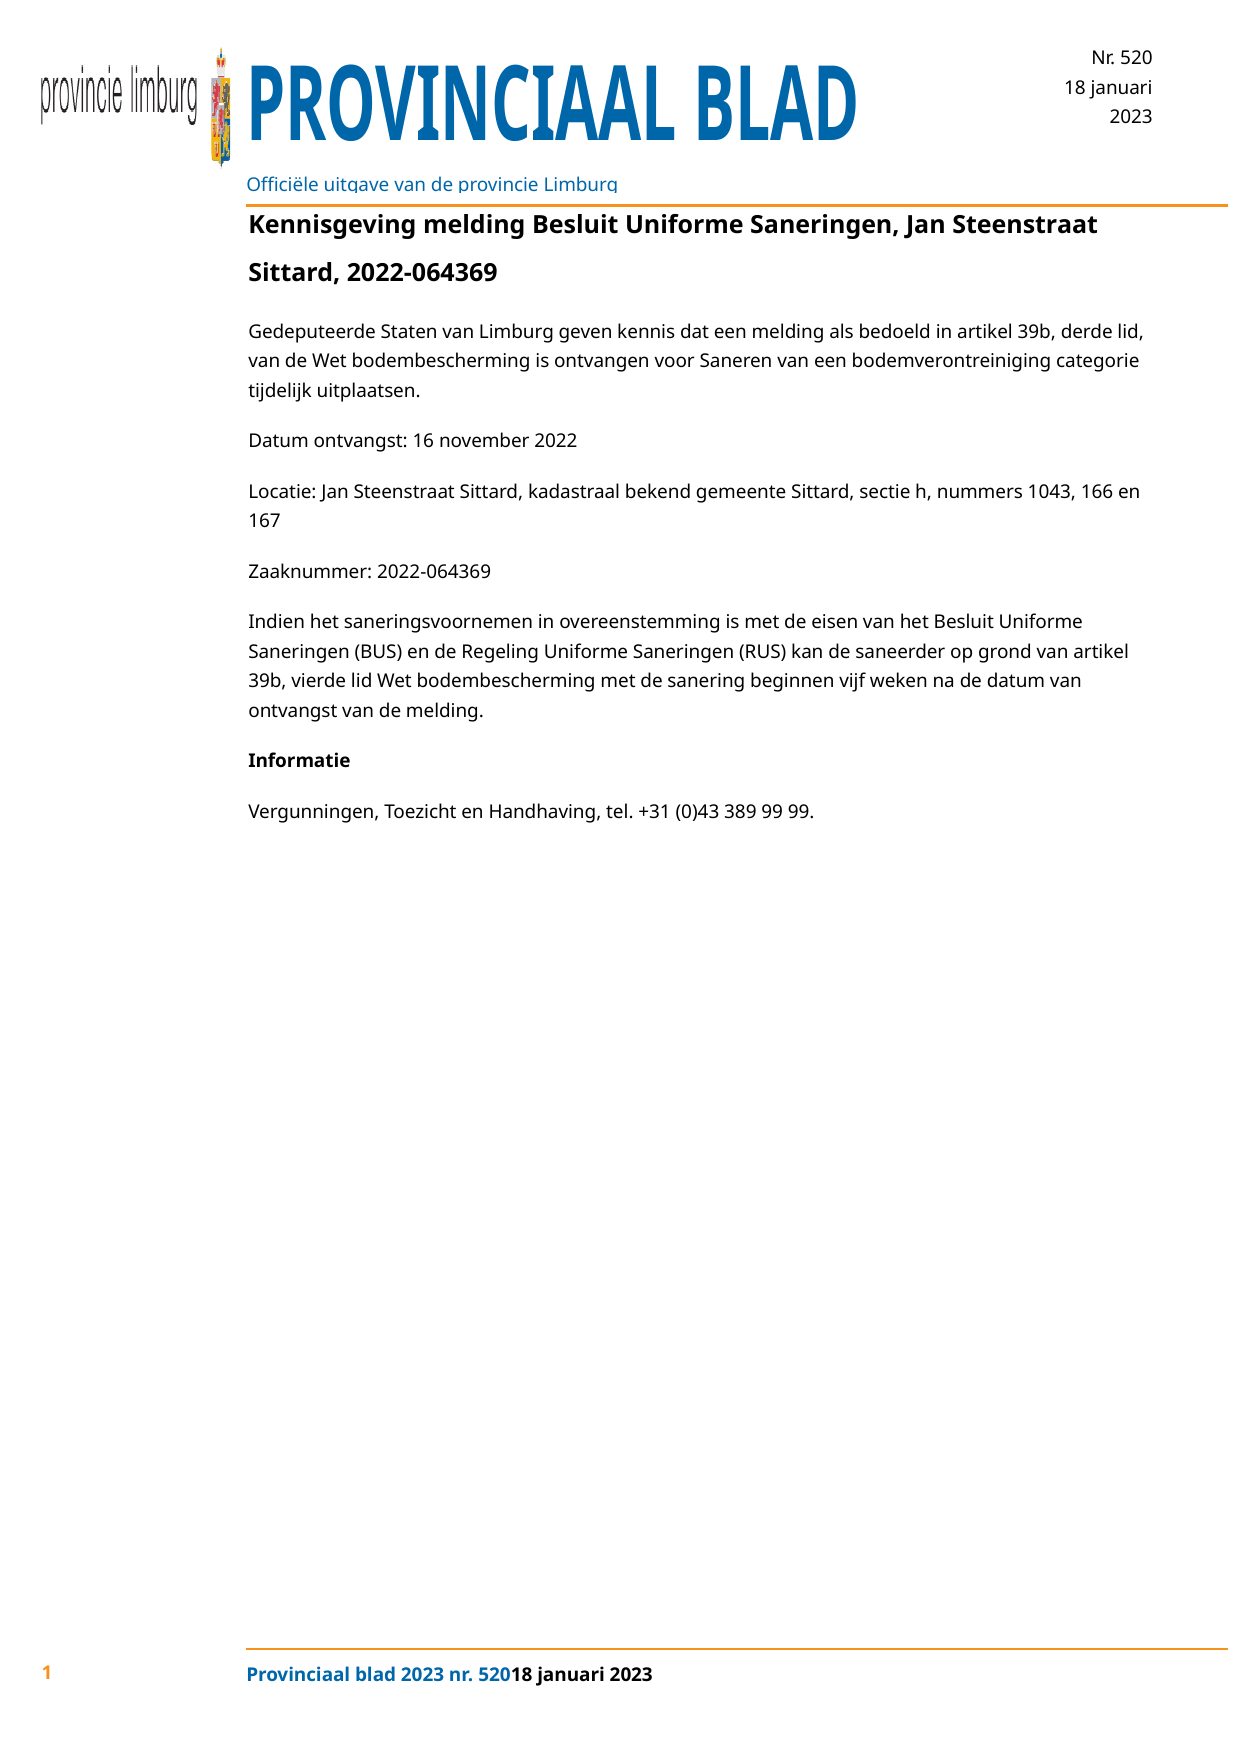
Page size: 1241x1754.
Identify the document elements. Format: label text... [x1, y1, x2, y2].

text Datum ontvangst: 16 november 2022 [248, 427, 1152, 453]
picture [41, 47, 231, 172]
text Vergunningen, Toezicht en Handhaving, tel. +31 (0)43 389 99 99. [248, 798, 1152, 824]
text Gedeputeerde Staten van Limburg geven kennis dat een melding als bedoeld in artikel 39b, derde lid, van de Wet bodembescherming is ontvangen voor Saneren van een bodemverontreiniging categorie tijdelijk uitplaatsen. [248, 318, 1152, 403]
text Informatie [248, 747, 1152, 773]
text Indien het saneringsvoornemen in overeenstemming is met de eisen van het Besluit Uniforme Saneringen (BUS) en de Regeling Uniforme Saneringen (RUS) kan de saneerder op grond van artikel 39b, vierde lid Wet bodembescherming met de sanering beginnen vijf weken na de datum van ontvangst van de melding. [248, 608, 1152, 723]
text Zaaknummer: 2022-064369 [248, 558, 1152, 584]
text Locatie: Jan Steenstraat Sittard, kadastraal bekend gemeente Sittard, sectie h, nummers 1043, 166 en 167 [248, 478, 1152, 533]
text Kennisgeving melding Besluit Uniforme Saneringen, Jan Steenstraat Sittard, 2022-064369 [248, 207, 1152, 288]
